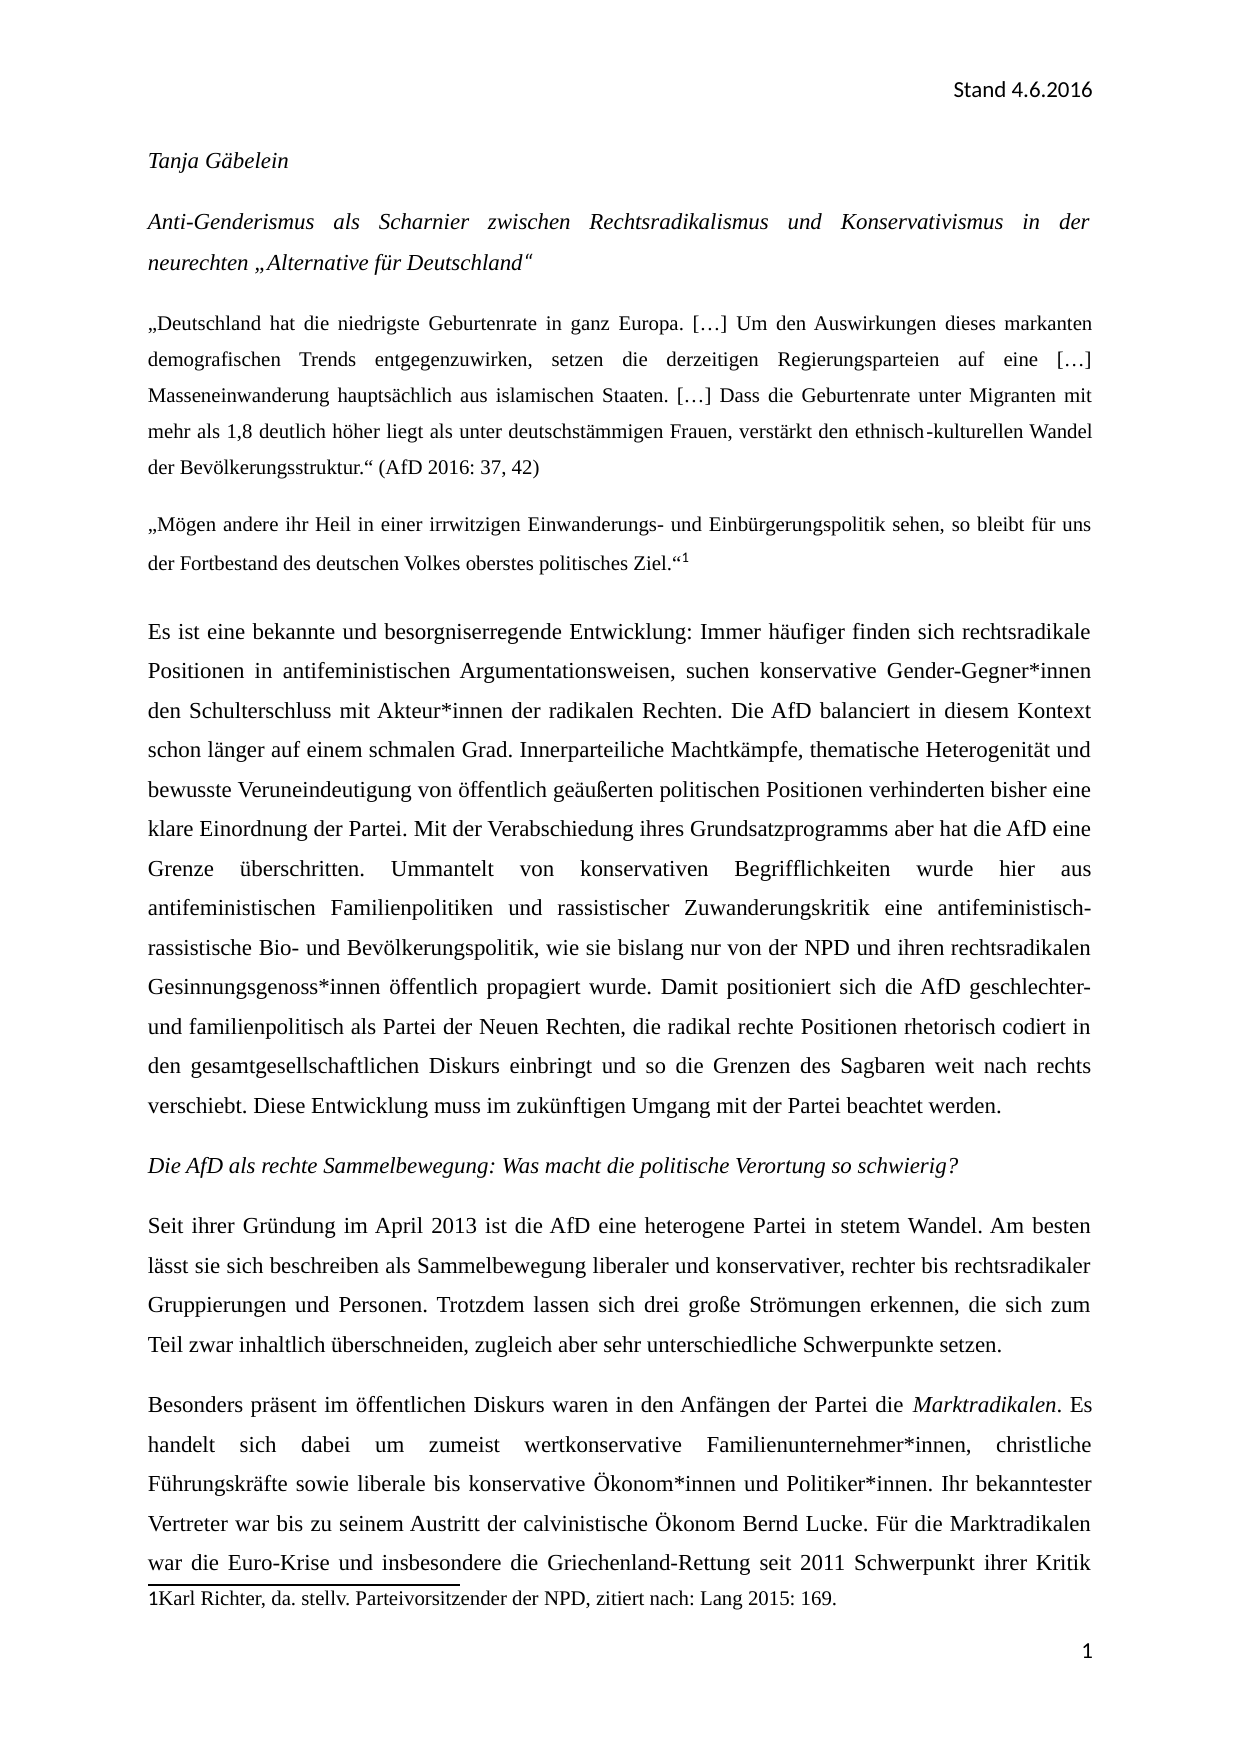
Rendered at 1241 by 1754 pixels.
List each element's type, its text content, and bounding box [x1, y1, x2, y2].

text Karl Richter, da. stellv. Parteivorsitzender der NPD, zitiert nach: Lang 2015: 169. [148, 1585, 1093, 1610]
text Es ist eine bekannte und besorgniserregende Entwicklung: Immer häufiger finden sich rechtsradikale Positionen in antifeministischen Argumentationsweisen, suchen konservative Gender-Gegner*innen den Schulterschluss mit Akteur*innen der radikalen Rechten. Die AfD balanciert in diesem Kontext schon länger auf einem schmalen Grad. Innerparteiliche Machtkämpfe, thematische Heterogenität und bewusste Veruneindeutigung von öffentlich geäußerten politischen Positionen verhinderten bisher eine klare Einordnung der Partei. Mit der Verabschiedung ihres Grundsatzprogramms aber hat die AfD eine Grenze überschritten. Ummantelt von konservativen Begrifflichkeiten wurde hier aus antifeministischen Familienpolitiken und rassistischer Zuwanderungskritik eine antifeministisch-rassistische Bio- und Bevölkerungspolitik, wie sie bislang nur von der NPD und ihren rechtsradikalen Gesinnungsgenoss*innen öffentlich propagiert wurde. Damit positioniert sich die AfD geschlechter- und familienpolitisch als Partei der Neuen Rechten, die radikal rechte Positionen rhetorisch codiert in den gesamtgesellschaftlichen Diskurs einbringt und so die Grenzen des Sagbaren weit nach rechts verschiebt. Diese Entwicklung muss im zukünftigen Umgang mit der Partei beachtet werden. [148, 618, 1093, 1118]
text Besonders präsent im öffentlichen Diskurs waren in den Anfängen der Partei die Marktradikalen. Es handelt sich dabei um zumeist wertkonservative Familienunternehmer*innen, christliche Führungskräfte sowie liberale bis konservative Ökonom*innen und Politiker*innen. Ihr bekanntester Vertreter war bis zu seinem Austritt der calvinistische Ökonom Bernd Lucke. Für die Marktradikalen war die Euro-Krise und insbesondere die Griechenland-Rettung seit 2011 Schwerpunkt ihrer Kritik [148, 1391, 1093, 1576]
text „Deutschland hat die niedrigste Geburtenrate in ganz Europa. […] Um den Auswirkungen dieses markanten demografischen Trends entgegenzuwirken, setzen die derzeitigen Regierungsparteien auf eine […] Masseneinwanderung hauptsächlich aus islamischen Staaten. […] Dass die Geburtenrate unter Migranten mit mehr als 1,8 deutlich höher liegt als unter deutschstämmigen Frauen, verstärkt den ethnisch-kulturellen Wandel der Bevölkerungsstruktur.“ (AfD 2016: 37, 42) [148, 311, 1093, 479]
text „Mögen andere ihr Heil in einer irrwitzigen Einwanderungs- und Einbürgerungspolitik sehen, so bleibt für uns der Fortbestand des deutschen Volkes oberstes politisches Ziel.“ [148, 512, 1093, 576]
text Die AfD als rechte Sammelbewegung: Was macht die politische Verortung so schwierig? [148, 1152, 1093, 1178]
text Anti-Genderismus als Scharnier zwischen Rechtsradikalismus und Konservativismus in der neurechten „Alternative für Deutschland“ [148, 208, 1093, 276]
text Seit ihrer Gründung im April 2013 ist die AfD eine heterogene Partei in stetem Wandel. Am besten lässt sie sich beschreiben als Sammelbewegung liberaler und konservativer, rechter bis rechtsradikaler Gruppierungen und Personen. Trotzdem lassen sich drei große Strömungen erkennen, die sich zum Teil zwar inhaltlich überschneiden, zugleich aber sehr unterschiedliche Schwerpunkte setzen. [148, 1212, 1093, 1357]
text Tanja Gäbelein [148, 148, 1093, 174]
